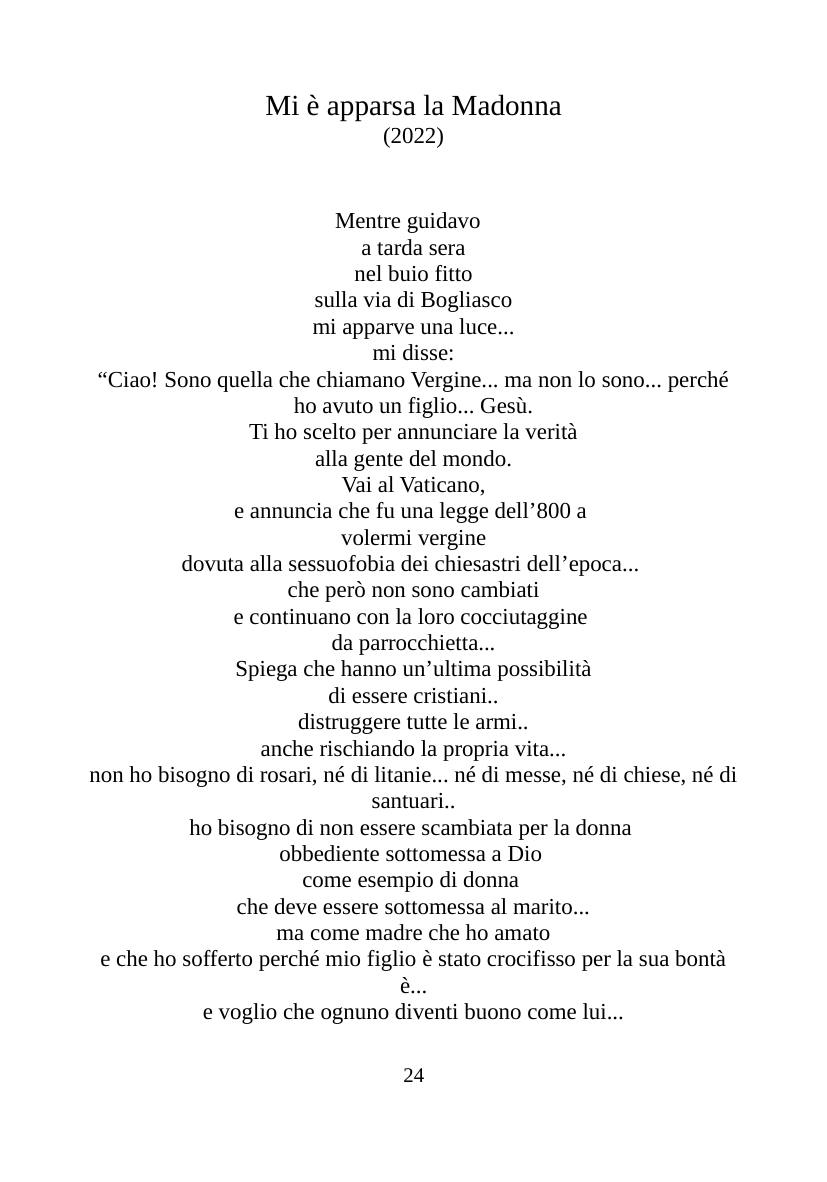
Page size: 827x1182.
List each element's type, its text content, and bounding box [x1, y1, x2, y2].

text Mi è apparsa la Madonna (2022) [88, 88, 738, 148]
text Spiega che hanno un’ultima possibilità [88, 656, 738, 682]
text e annuncia che fu una legge dell’800 a [88, 497, 738, 524]
text mi apparve una luce... [88, 313, 738, 339]
text di essere cristiani.. [88, 682, 738, 708]
text Vai al Vaticano, [88, 471, 738, 497]
text obbediente sottomessa a Dio [88, 840, 738, 866]
text alla gente del mondo. [88, 445, 738, 471]
text ho bisogno di non essere scambiata per la donna [88, 814, 738, 840]
text e voglio che ognuno diventi buono come lui... [88, 998, 738, 1024]
text che deve essere sottomessa al marito... [88, 893, 738, 919]
text che però non sono cambiati [88, 576, 738, 603]
text anche rischiando la propria vita... [88, 734, 738, 761]
text Mentre guidavo [88, 207, 738, 234]
text Ti ho scelto per annunciare la verità [88, 418, 738, 445]
text “Ciao! Sono quella che chiamano Vergine... ma non lo sono... perché ho avuto un figlio... Gesù. [88, 366, 738, 418]
text nel buio fitto [88, 260, 738, 287]
text ma come madre che ho amato [88, 919, 738, 945]
text a tarda sera [88, 234, 738, 260]
text distruggere tutte le armi.. [88, 708, 738, 734]
text sulla via di Bogliasco [88, 287, 738, 313]
text non ho bisogno di rosari, né di litanie... né di messe, né di chiese, né di santuari.. [88, 761, 738, 814]
text e che ho sofferto perché mio figlio è stato crocifisso per la sua bontà è... [88, 945, 738, 998]
text volermi vergine [88, 524, 738, 550]
text dovuta alla sessuofobia dei chiesastri dell’epoca... [88, 550, 738, 576]
text come esempio di donna [88, 866, 738, 893]
text e continuano con la loro cocciutaggine [88, 603, 738, 629]
text mi disse: [88, 339, 738, 366]
text da parrocchietta... [88, 629, 738, 656]
